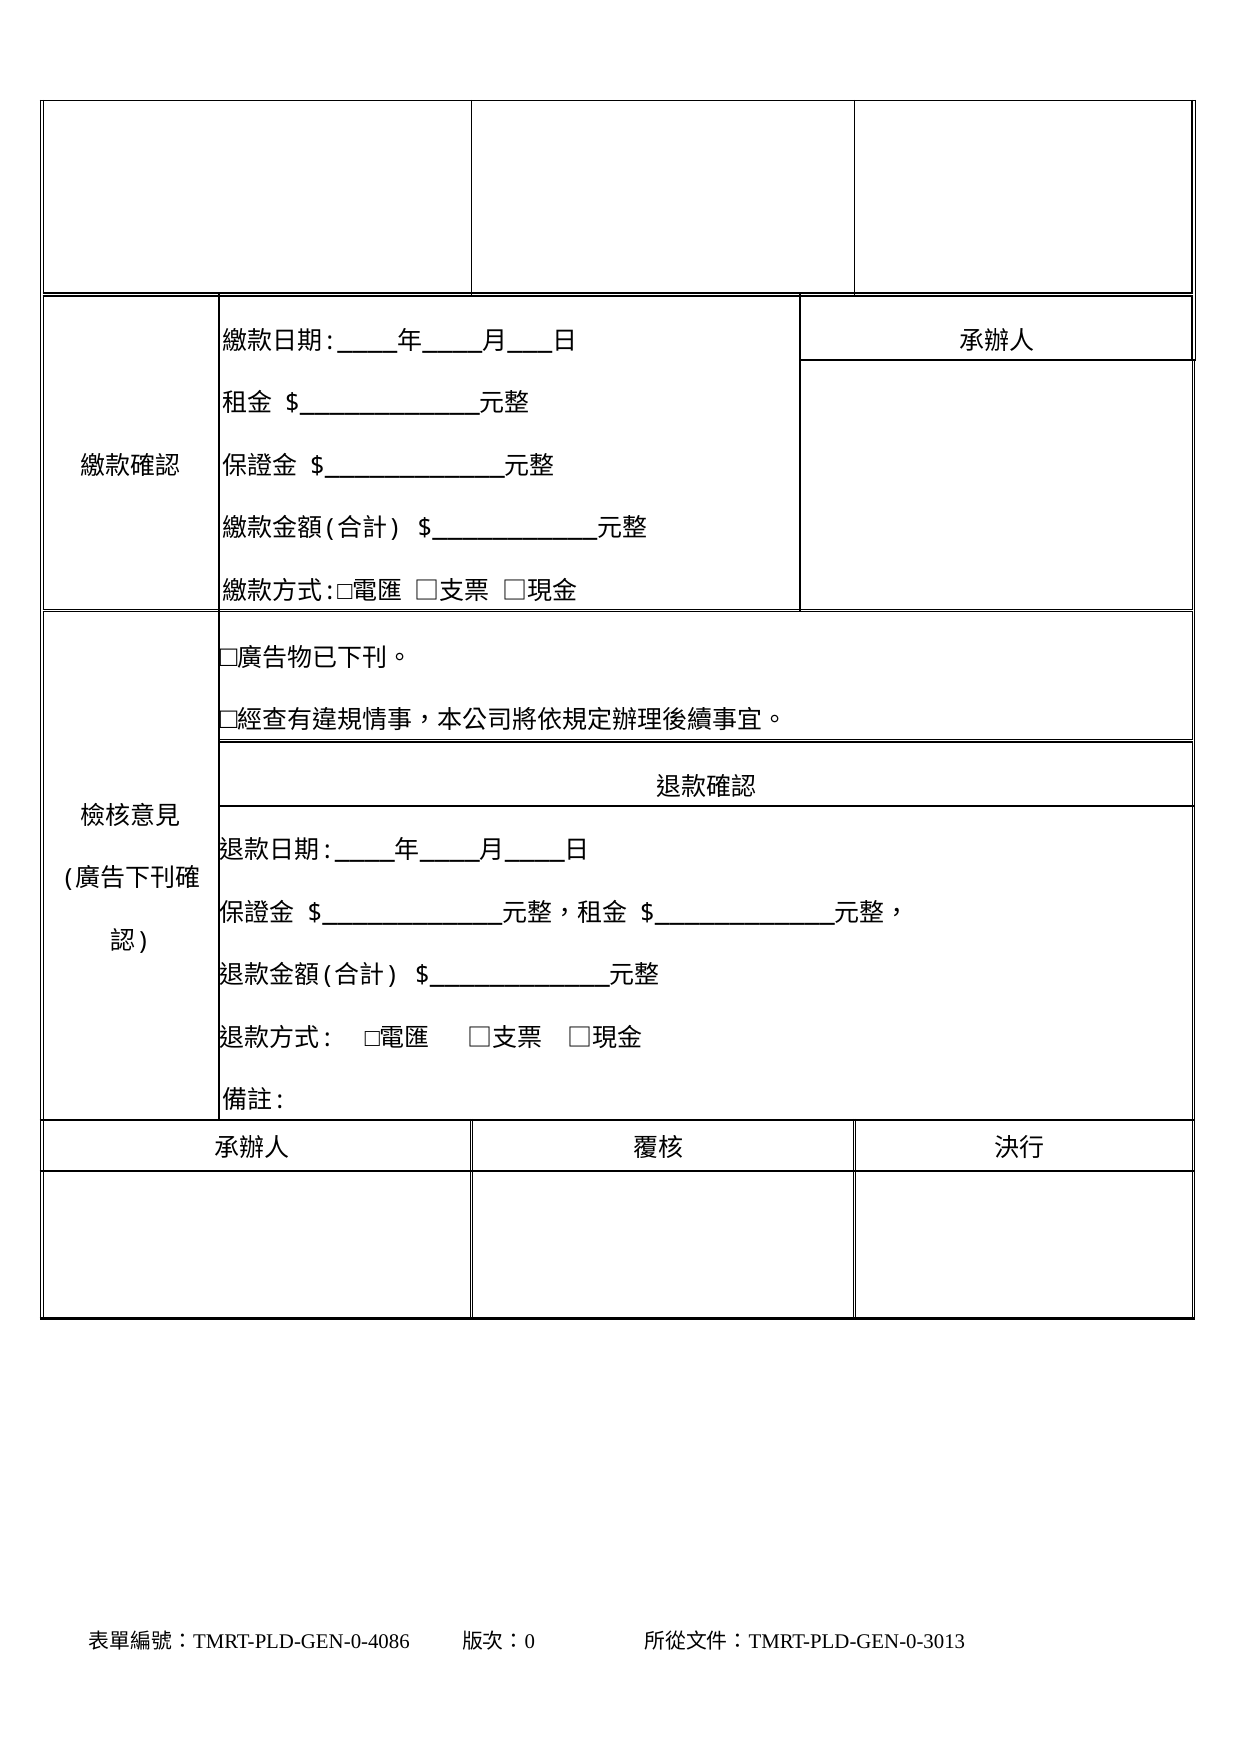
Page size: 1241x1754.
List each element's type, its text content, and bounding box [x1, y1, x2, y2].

table_cell 承辦人 [44, 1121, 470, 1170]
table_cell 承辦人 [801, 297, 1191, 359]
table_cell [855, 101, 1191, 292]
table_cell 退款日期:____年____月____日 保證金 $____________元整，租金 $____________元整， 退款金額(合計) $____________元整 退款方式: □電匯 □支票 □現金 備註: [220, 807, 1192, 1119]
table_cell 繳款確認 [44, 297, 218, 609]
table_cell [44, 101, 471, 292]
table_cell 檢核意見 (廣告下刊確認) [44, 612, 218, 1119]
table_cell [801, 361, 1192, 609]
table_cell [856, 1172, 1192, 1317]
table_cell 退款確認 [220, 743, 1192, 805]
table_cell 覆核 [473, 1121, 853, 1170]
table_cell □廣告物已下刊。 □經查有違規情事，本公司將依規定辦理後續事宜。 [220, 612, 1192, 739]
table_cell [472, 101, 854, 292]
table_cell 繳款日期:____年____月___日 租金 $____________元整 保證金 $____________元整 繳款金額(合計) $___________元整 繳款方式:□電匯 □支票 □現金 [220, 297, 799, 609]
table_cell 決行 [856, 1121, 1192, 1170]
table_cell [44, 1172, 470, 1317]
table_cell [473, 1172, 853, 1317]
